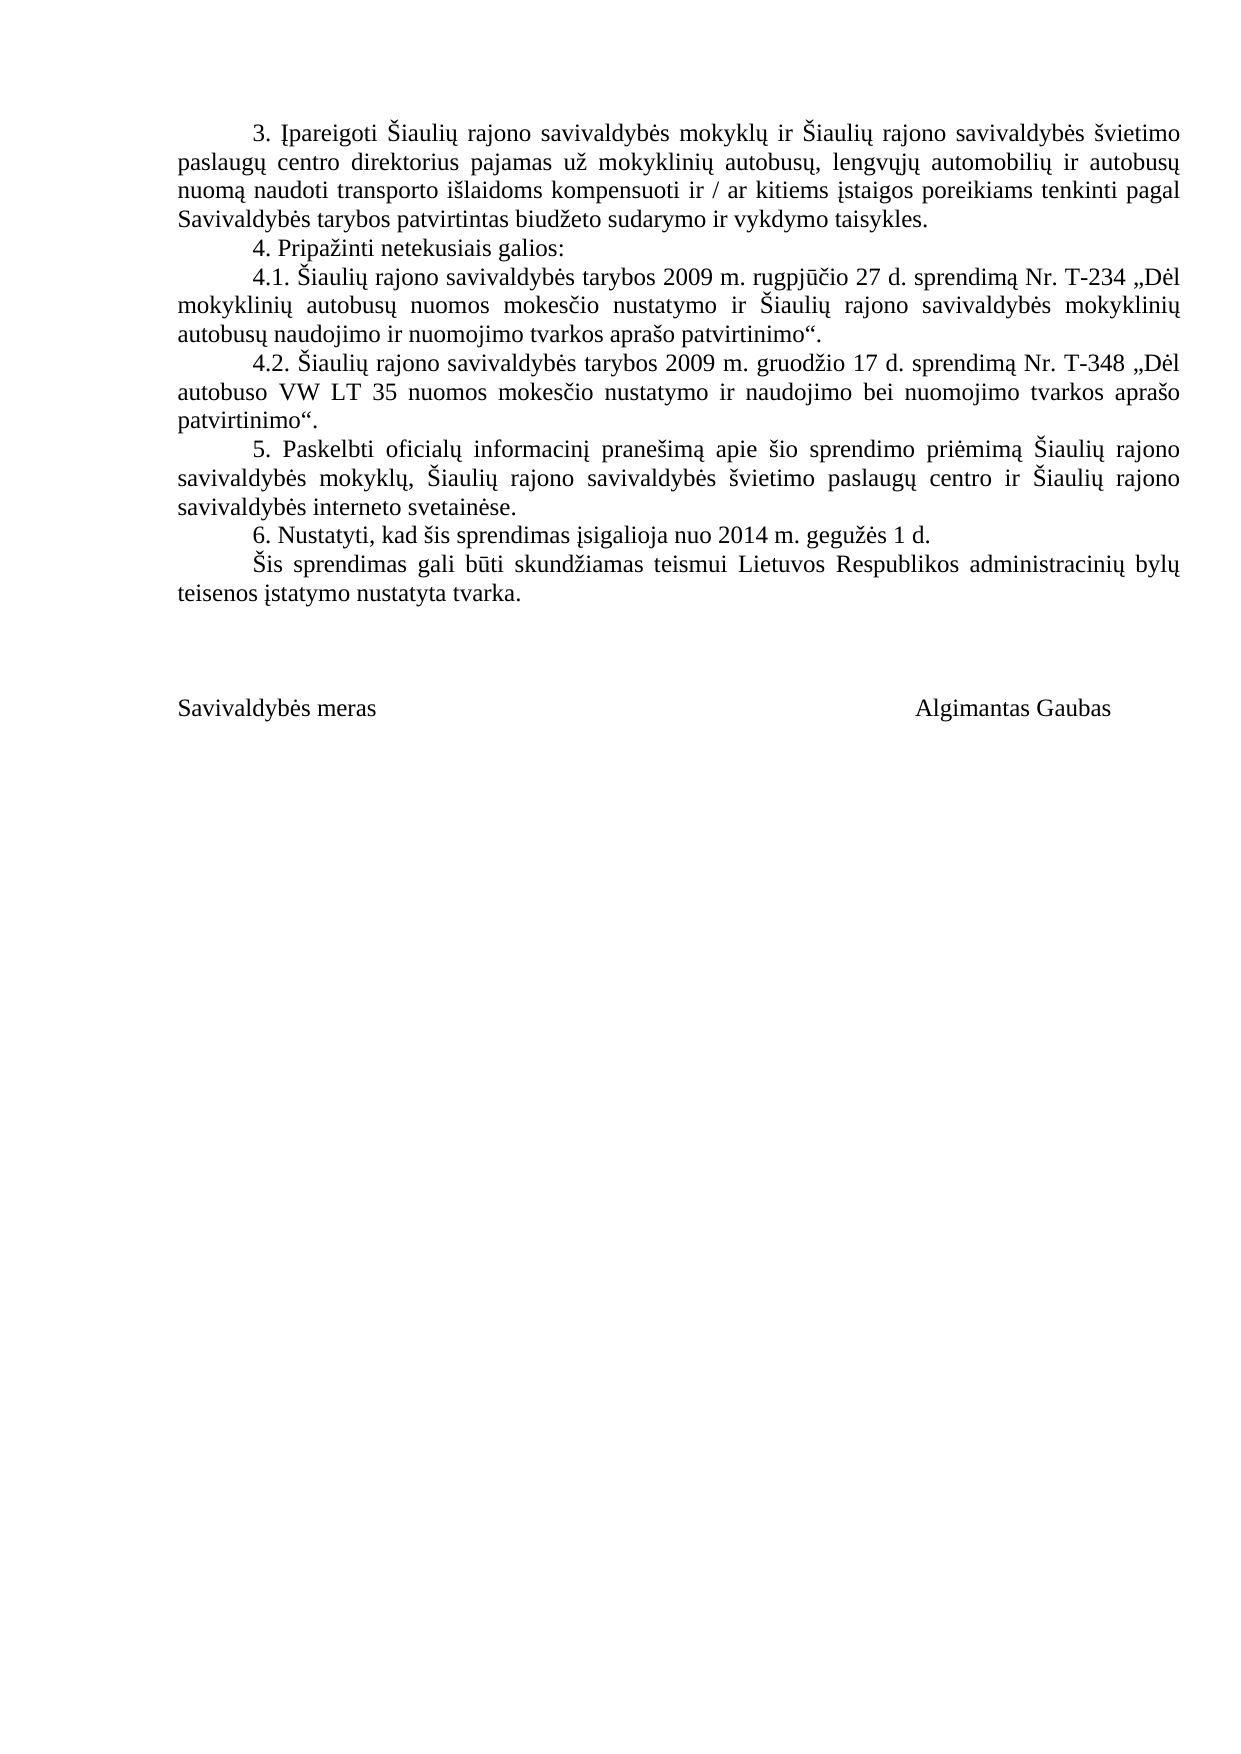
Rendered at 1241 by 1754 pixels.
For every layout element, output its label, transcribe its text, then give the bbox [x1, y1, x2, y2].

text 3. Įpareigoti Šiaulių rajono savivaldybės mokyklų ir Šiaulių rajono savivaldybės švietimo paslaugų centro direktorius pajamas už mokyklinių autobusų, lengvųjų automobilių ir autobusų nuomą naudoti transporto išlaidoms kompensuoti ir / ar kitiems įstaigos poreikiams tenkinti pagal Savivaldybės tarybos patvirtintas biudžeto sudarymo ir vykdymo taisykles. [177, 118, 1181, 233]
text 4.1. Šiaulių rajono savivaldybės tarybos 2009 m. rugpjūčio 27 d. sprendimą Nr. T-234 „Dėl mokyklinių autobusų nuomos mokesčio nustatymo ir Šiaulių rajono savivaldybės mokyklinių autobusų naudojimo ir nuomojimo tvarkos aprašo patvirtinimo“. [177, 262, 1181, 348]
text 4. Pripažinti netekusiais galios: [177, 233, 1181, 262]
text 4.2. Šiaulių rajono savivaldybės tarybos 2009 m. gruodžio 17 d. sprendimą Nr. T-348 „Dėl autobuso VW LT 35 nuomos mokesčio nustatymo ir naudojimo bei nuomojimo tvarkos aprašo patvirtinimo“. [177, 348, 1181, 434]
text 6. Nustatyti, kad šis sprendimas įsigalioja nuo 2014 m. gegužės 1 d. [177, 521, 1181, 549]
subtitle Savivaldybės meras Algimantas Gaubas [177, 693, 1181, 722]
text 5. Paskelbti oficialų informacinį pranešimą apie šio sprendimo priėmimą Šiaulių rajono savivaldybės mokyklų, Šiaulių rajono savivaldybės švietimo paslaugų centro ir Šiaulių rajono savivaldybės interneto svetainėse. [177, 434, 1181, 521]
subtitle Šis sprendimas gali būti skundžiamas teismui Lietuvos Respublikos administracinių bylų teisenos įstatymo nustatyta tvarka. [177, 549, 1181, 607]
